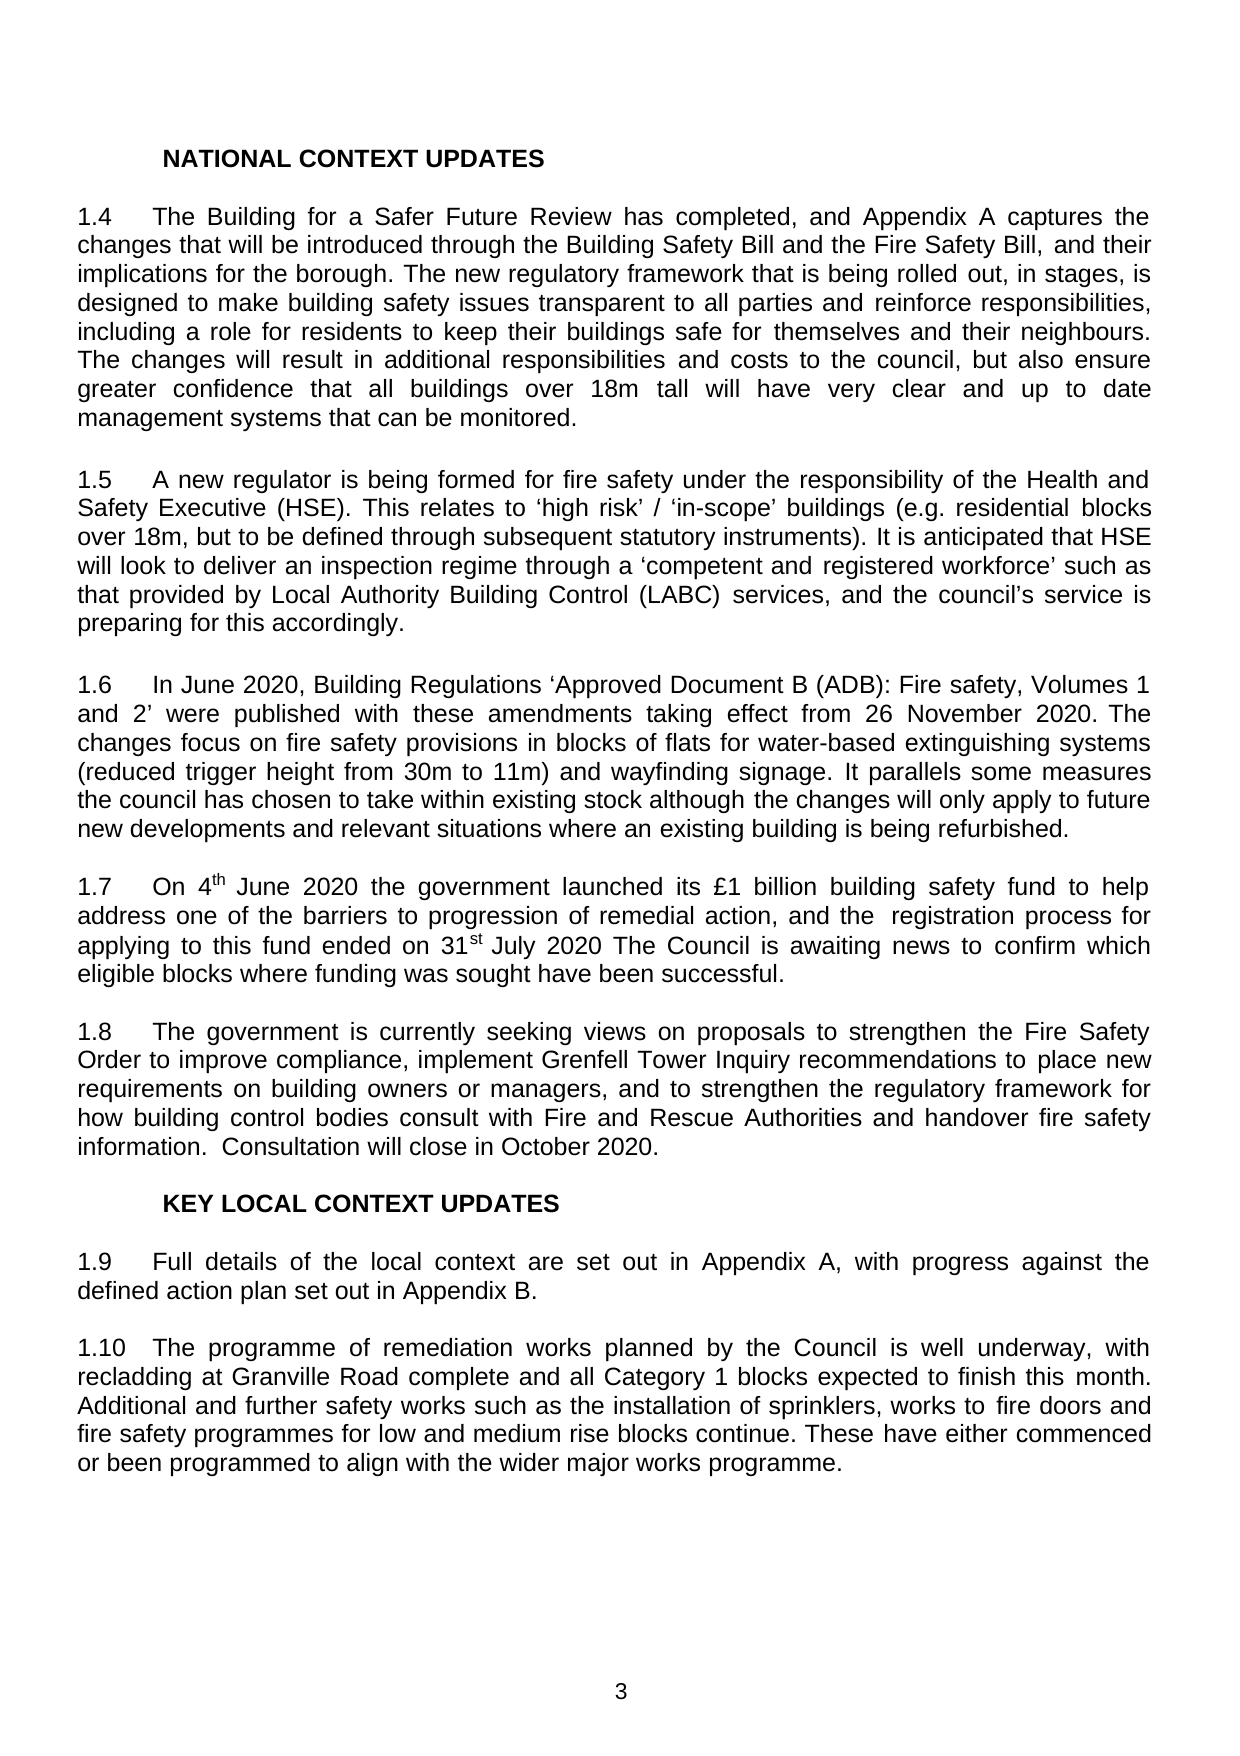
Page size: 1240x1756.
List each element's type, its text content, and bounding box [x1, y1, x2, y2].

list The Building for a Safer Future Review has completed, and Appendix A captures the changes that will be introduced through the Building Safety Bill and the Fire Safety Bill, and their implications for the borough. The new regulatory framework that is being rolled out, in stages, is designed to make building safety issues transparent to all parties and reinforce responsibilities, including a role for residents to keep their buildings safe for themselves and their neighbours. The changes will result in additional responsibilities and costs to the council, but also ensure greater confidence that all buildings over 18m tall will have very clear and up to date management systems that can be monitored. [77, 201, 1152, 431]
list In June 2020, Building Regulations ‘Approved Document B (ADB): Fire safety, Volumes 1 and 2’ were published with these amendments taking effect from 26 November 2020. The changes focus on fire safety provisions in blocks of flats for water-based extinguishing systems (reduced trigger height from 30m to 11m) and wayfinding signage. It parallels some measures the council has chosen to take within existing stock although the changes will only apply to future new developments and relevant situations where an existing building is being refurbished. [77, 670, 1152, 843]
list The government is currently seeking views on proposals to strengthen the Fire Safety Order to improve compliance, implement Grenfell Tower Inquiry recommendations to place new requirements on building owners or managers, and to strengthen the regulatory framework for how building control bodies consult with Fire and Rescue Authorities and handover fire safety information. Consultation will close in October 2020. [77, 1017, 1151, 1161]
list On 4th June 2020 the government launched its £1 billion building safety fund to help address one of the barriers to progression of remedial action, and the registration process for applying to this fund ended on 31st July 2020 The Council is awaiting news to confirm which eligible blocks where funding was sought have been successful. [77, 871, 1151, 988]
list Full details of the local context are set out in Appendix A, with progress against the defined action plan set out in Appendix B. [77, 1247, 1152, 1304]
list A new regulator is being formed for fire safety under the responsibility of the Health and Safety Executive (HSE). This relates to ‘high risk’ / ‘in-scope’ buildings (e.g. residential blocks over 18m, but to be defined through subsequent statutory instruments). It is anticipated that HSE will look to deliver an inspection regime through a ‘competent and registered workforce’ such as that provided by Local Authority Building Control (LABC) services, and the council’s service is preparing for this accordingly. [77, 464, 1152, 637]
subtitle NATIONAL CONTEXT UPDATES [162, 144, 1164, 173]
subtitle KEY LOCAL CONTEXT UPDATES [162, 1189, 1164, 1218]
list The programme of remediation works planned by the Council is well underway, with recladding at Granville Road complete and all Category 1 blocks expected to finish this month. Additional and further safety works such as the installation of sprinklers, works to fire doors and fire safety programmes for low and medium rise blocks continue. These have either commenced or been programmed to align with the wider major works programme. [77, 1333, 1152, 1477]
